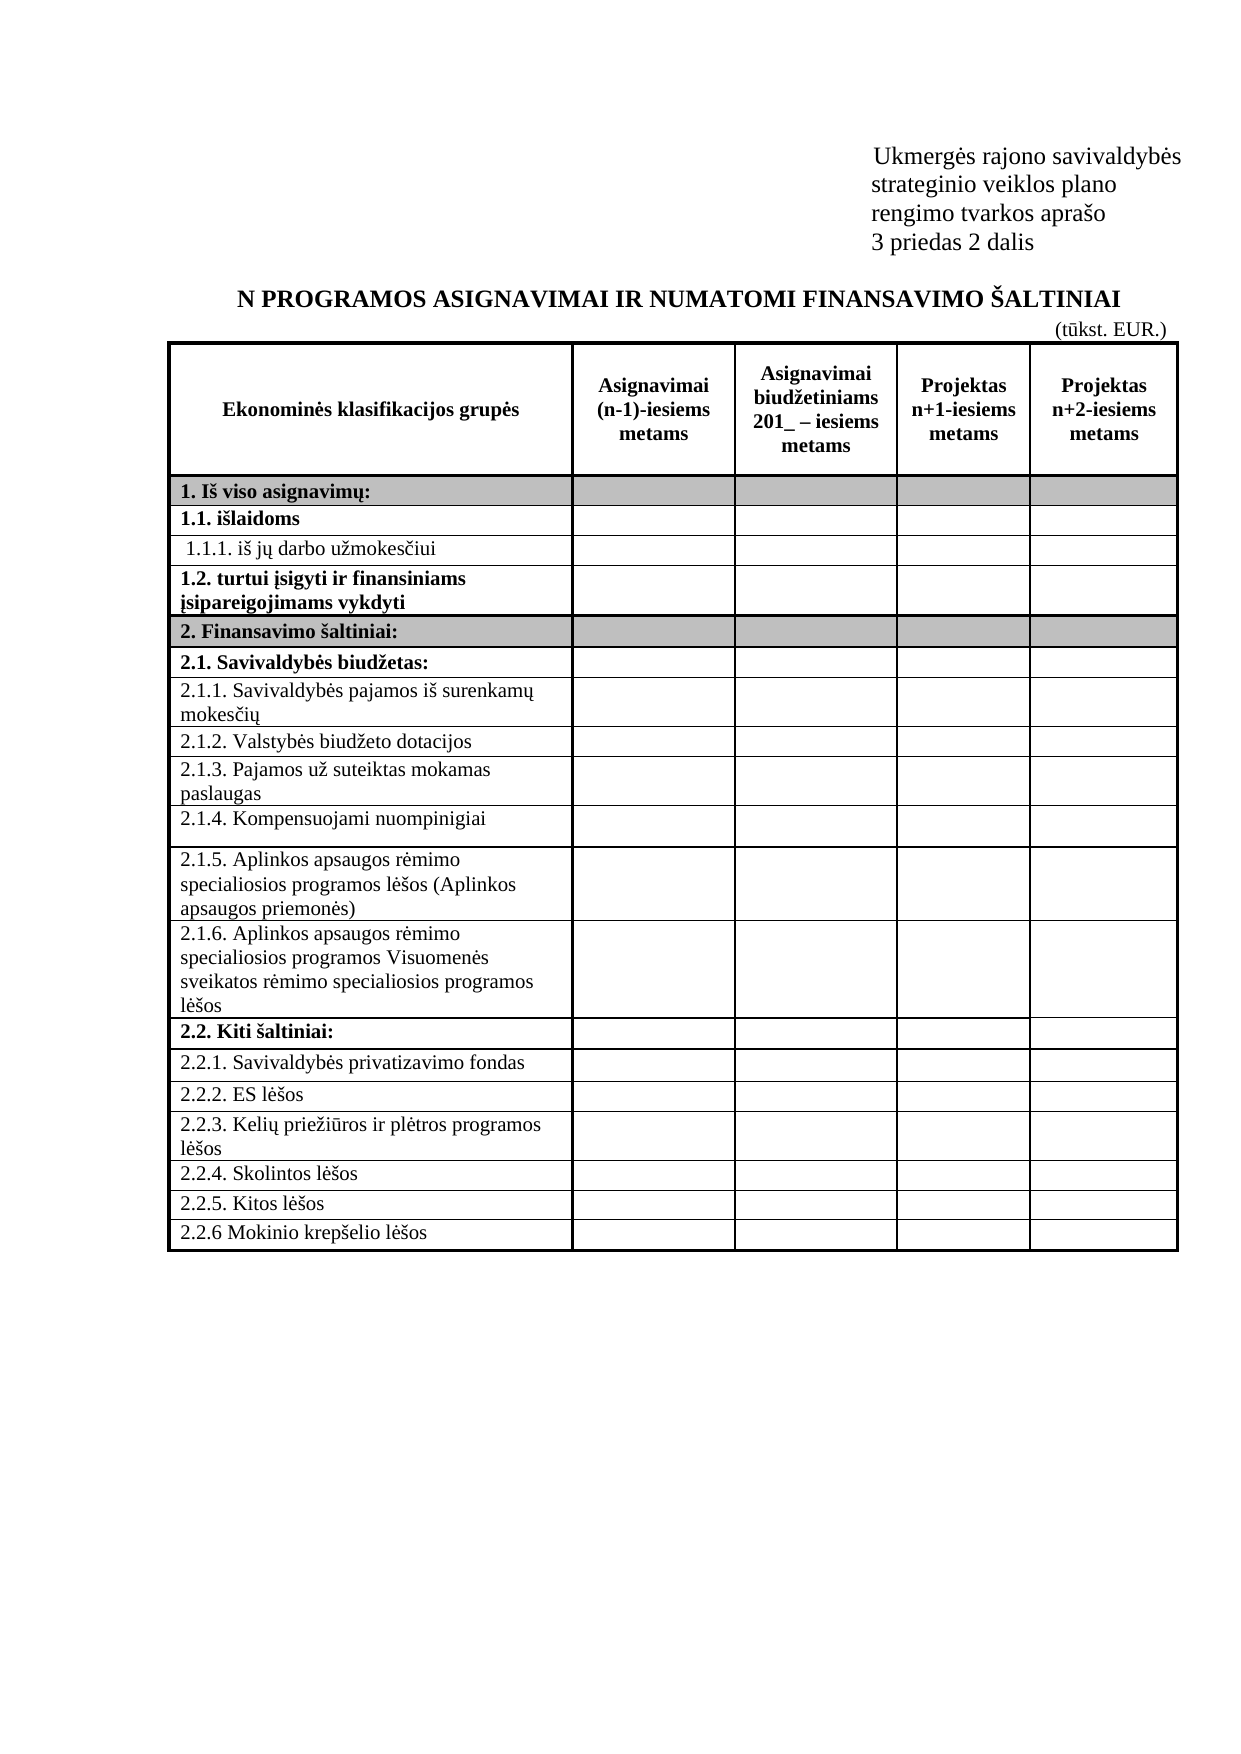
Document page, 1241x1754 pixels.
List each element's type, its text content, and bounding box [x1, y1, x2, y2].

table_cell [1031, 648, 1176, 677]
table_cell [1031, 1050, 1176, 1081]
table_cell [1031, 921, 1176, 1017]
table_cell 2.1.3. Pajamos už suteiktas mokamas paslaugas [171, 757, 571, 805]
table_cell [736, 727, 896, 756]
table_cell 2.1.2. Valstybės biudžeto dotacijos [171, 727, 571, 756]
table_cell [736, 757, 896, 805]
table_cell 1.1.1. iš jų darbo užmokesčiui [171, 536, 571, 565]
table_header (tūkst. EUR.) [1030, 313, 1178, 341]
table_cell [1031, 1112, 1176, 1160]
table_cell [736, 806, 896, 846]
table_cell [1031, 566, 1176, 614]
table_cell [898, 1191, 1029, 1219]
table_cell [574, 536, 734, 565]
text 3 priedas 2 dalis [177, 227, 1131, 256]
table_cell [574, 566, 734, 614]
table_cell [574, 1112, 734, 1160]
table_cell [736, 1082, 896, 1111]
table_cell [574, 848, 734, 919]
table_cell 2.1.5. Aplinkos apsaugos rėmimo specialiosios programos lėšos (Aplinkos apsaugos priemonės) [171, 848, 571, 919]
text strateginio veiklos plano [177, 169, 1131, 198]
table_cell 2.2.6 Mokinio krepšelio lėšos [171, 1220, 571, 1249]
table_cell [898, 617, 1029, 646]
table_cell [898, 678, 1029, 726]
table_cell [574, 806, 734, 846]
table_cell [1031, 617, 1176, 646]
table_cell [574, 506, 734, 535]
table_cell [574, 1220, 734, 1249]
table_cell [736, 648, 896, 677]
table_cell [736, 1019, 896, 1048]
table_cell [898, 757, 1029, 805]
text N PROGRAMOS ASIGNAVIMAI IR NUMATOMI FINANSAVIMO ŠALTINIAI [177, 284, 1181, 313]
table_cell 1. Iš viso asignavimų: [171, 477, 571, 505]
text rengimo tvarkos aprašo [177, 198, 1131, 227]
table_cell [574, 727, 734, 756]
table_cell [1031, 1161, 1176, 1189]
table_cell [574, 1082, 734, 1111]
table_cell [1031, 757, 1176, 805]
table_cell [574, 1019, 734, 1048]
table_cell [1031, 1082, 1176, 1111]
table_cell [1031, 1220, 1176, 1249]
table_cell [1031, 806, 1176, 846]
table_cell [898, 536, 1029, 565]
table_cell 2.1.1. Savivaldybės pajamos iš surenkamų mokesčių [171, 678, 571, 726]
table_header [169, 313, 572, 341]
table_cell 2.2.4. Skolintos lėšos [171, 1161, 571, 1189]
table_cell Asignavimai (n-1)-iesiems metams [574, 345, 734, 473]
table_cell [898, 1112, 1029, 1160]
table_cell [1031, 848, 1176, 919]
table_cell [898, 566, 1029, 614]
table_cell 2.2.1. Savivaldybės privatizavimo fondas [171, 1050, 571, 1081]
table_header [897, 313, 1030, 341]
table_cell Asignavimai biudžetiniams 201_ – iesiems metams [736, 345, 896, 473]
table_cell [574, 648, 734, 677]
table_cell [736, 1050, 896, 1081]
table_cell [1031, 678, 1176, 726]
table_cell [898, 1161, 1029, 1189]
table_cell [898, 1050, 1029, 1081]
table_cell [898, 921, 1029, 1017]
table_cell [898, 506, 1029, 535]
table_cell [574, 678, 734, 726]
table_cell [898, 477, 1029, 505]
table_cell [898, 648, 1029, 677]
table_cell [898, 1082, 1029, 1111]
table_cell [736, 536, 896, 565]
table_cell Ekonominės klasifikacijos grupės [171, 345, 571, 473]
table_header [573, 313, 735, 341]
table_cell 2.2.2. ES lėšos [171, 1082, 571, 1111]
table_cell [574, 1050, 734, 1081]
table_cell [574, 477, 734, 505]
table_cell [736, 617, 896, 646]
text Ukmergės rajono savivaldybės [177, 141, 1181, 169]
table_cell [1031, 536, 1176, 565]
table_cell [736, 477, 896, 505]
table_cell [574, 1191, 734, 1219]
table_cell 2.2.5. Kitos lėšos [171, 1191, 571, 1219]
table_cell 2.1.4. Kompensuojami nuompinigiai [171, 806, 571, 846]
table_cell [736, 921, 896, 1017]
table_cell [898, 727, 1029, 756]
table_cell [736, 1220, 896, 1249]
table_cell [1031, 727, 1176, 756]
table_cell [736, 848, 896, 919]
table_cell [1031, 477, 1176, 505]
table_cell [574, 1161, 734, 1189]
table_cell [898, 848, 1029, 919]
table_cell [574, 757, 734, 805]
table_cell Projektas n+2-iesiems metams [1031, 345, 1176, 473]
table_cell [736, 678, 896, 726]
table_cell [898, 1019, 1029, 1048]
table_cell [574, 921, 734, 1017]
table_cell Projektas n+1-iesiems metams [898, 345, 1029, 473]
table_cell [736, 1161, 896, 1189]
table_cell [898, 806, 1029, 846]
table_cell 2.1.6. Aplinkos apsaugos rėmimo specialiosios programos Visuomenės sveikatos rėmimo specialiosios programos lėšos [171, 921, 571, 1017]
table_cell 1.1. išlaidoms [171, 506, 571, 535]
table_header [735, 313, 897, 341]
table_cell [574, 617, 734, 646]
table_cell 2. Finansavimo šaltiniai: [171, 617, 571, 646]
table_cell 2.2. Kiti šaltiniai: [171, 1019, 571, 1048]
table_cell [736, 566, 896, 614]
table_cell [1031, 506, 1176, 535]
table_cell 2.2.3. Kelių priežiūros ir plėtros programos lėšos [171, 1112, 571, 1160]
table_cell [1031, 1018, 1176, 1048]
table_cell [736, 506, 896, 535]
table_cell [736, 1191, 896, 1219]
table_cell [898, 1220, 1029, 1249]
table_cell 1.2. turtui įsigyti ir finansiniams įsipareigojimams vykdyti [171, 566, 571, 614]
table_cell [736, 1112, 896, 1160]
table_cell [1031, 1191, 1176, 1219]
table_cell 2.1. Savivaldybės biudžetas: [171, 648, 571, 677]
